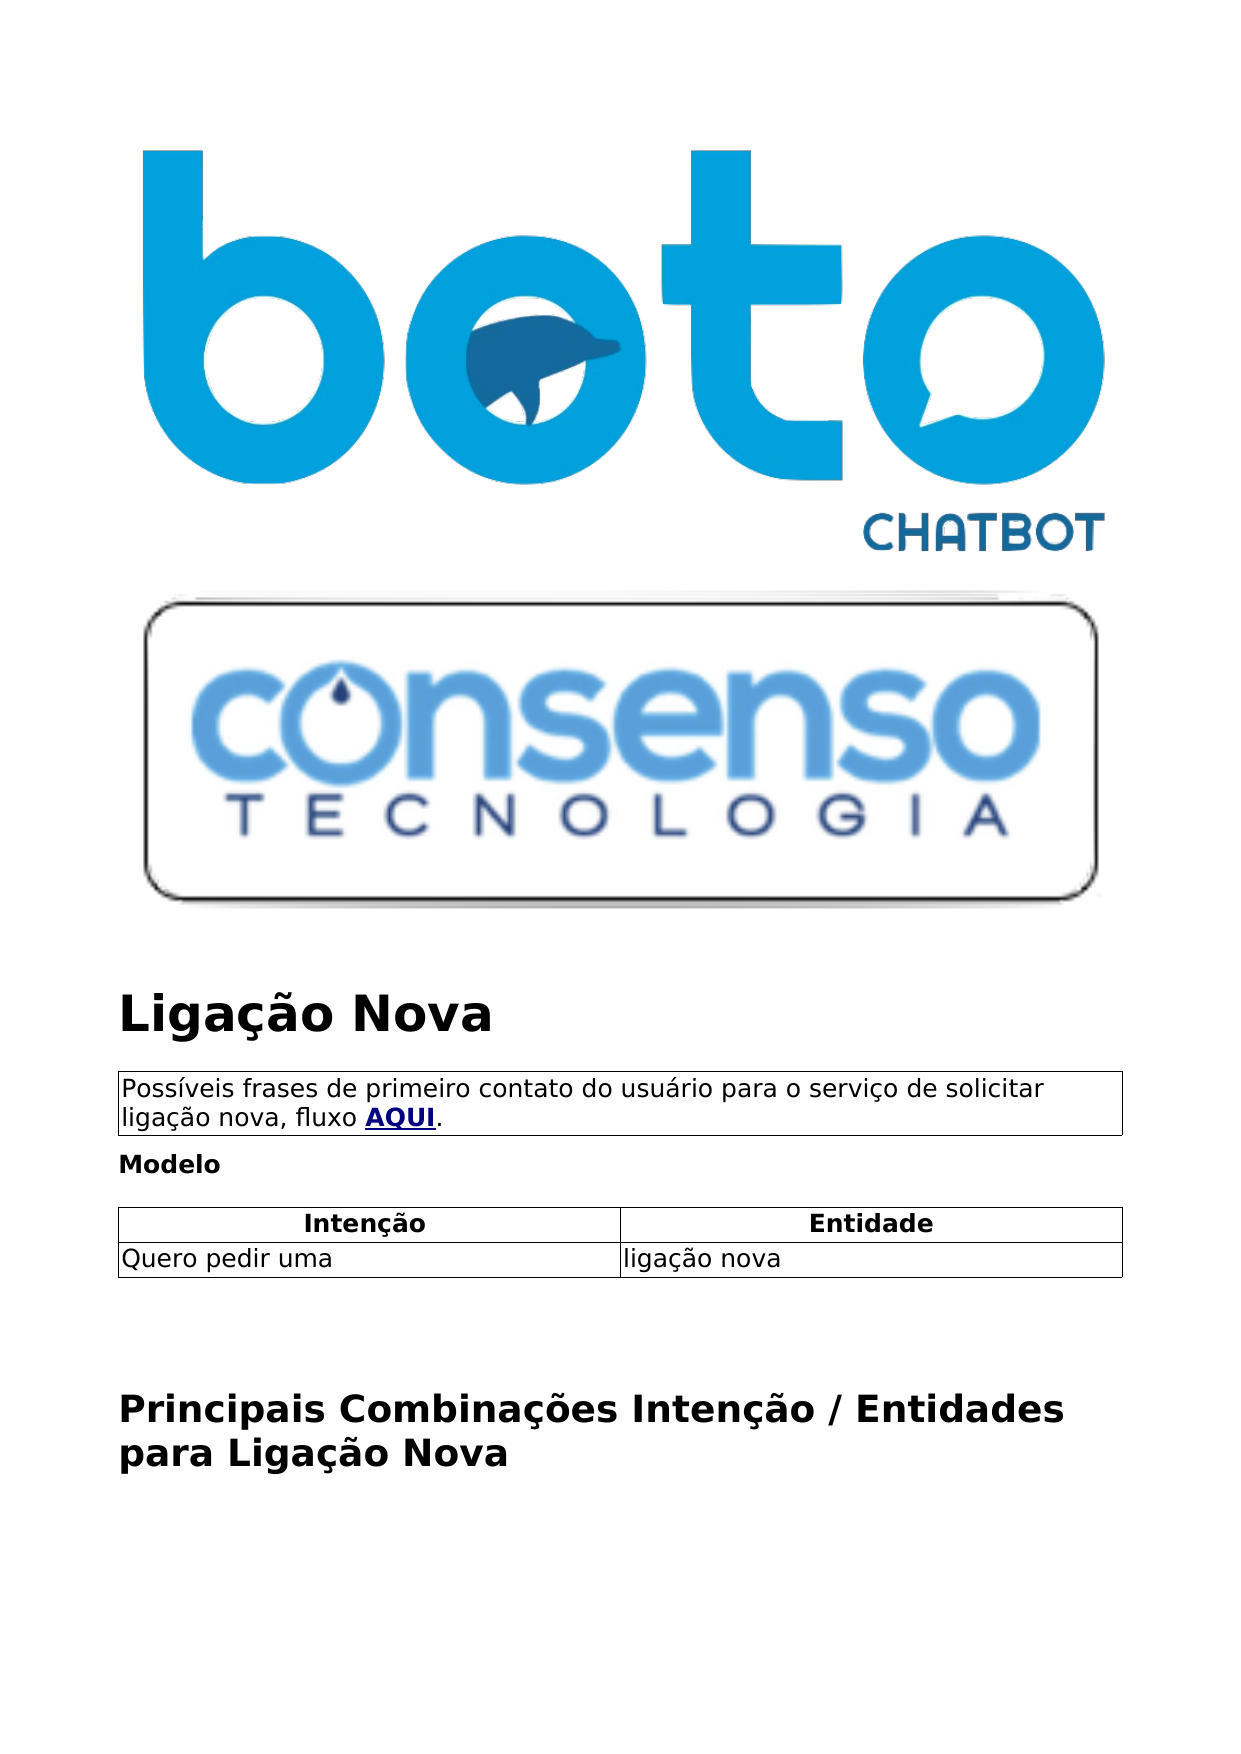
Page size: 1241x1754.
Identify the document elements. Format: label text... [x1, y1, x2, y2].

table_cell ligação nova [621, 1243, 1122, 1277]
table_header Entidade [621, 1208, 1122, 1242]
text Modelo [118, 1150, 1122, 1179]
picture [118, 586, 1123, 936]
table_cell Quero pedir uma [119, 1243, 620, 1277]
table_header Intenção [119, 1208, 620, 1242]
picture [118, 118, 1123, 575]
table_header Possíveis frases de primeiro contato do usuário para o serviço de solicitar ligação nova, fluxo AQUI. [119, 1072, 1122, 1135]
subtitle Ligação Nova [118, 985, 1122, 1044]
subtitle Principais Combinações Intenção / Entidades para Ligação Nova [118, 1387, 1122, 1475]
